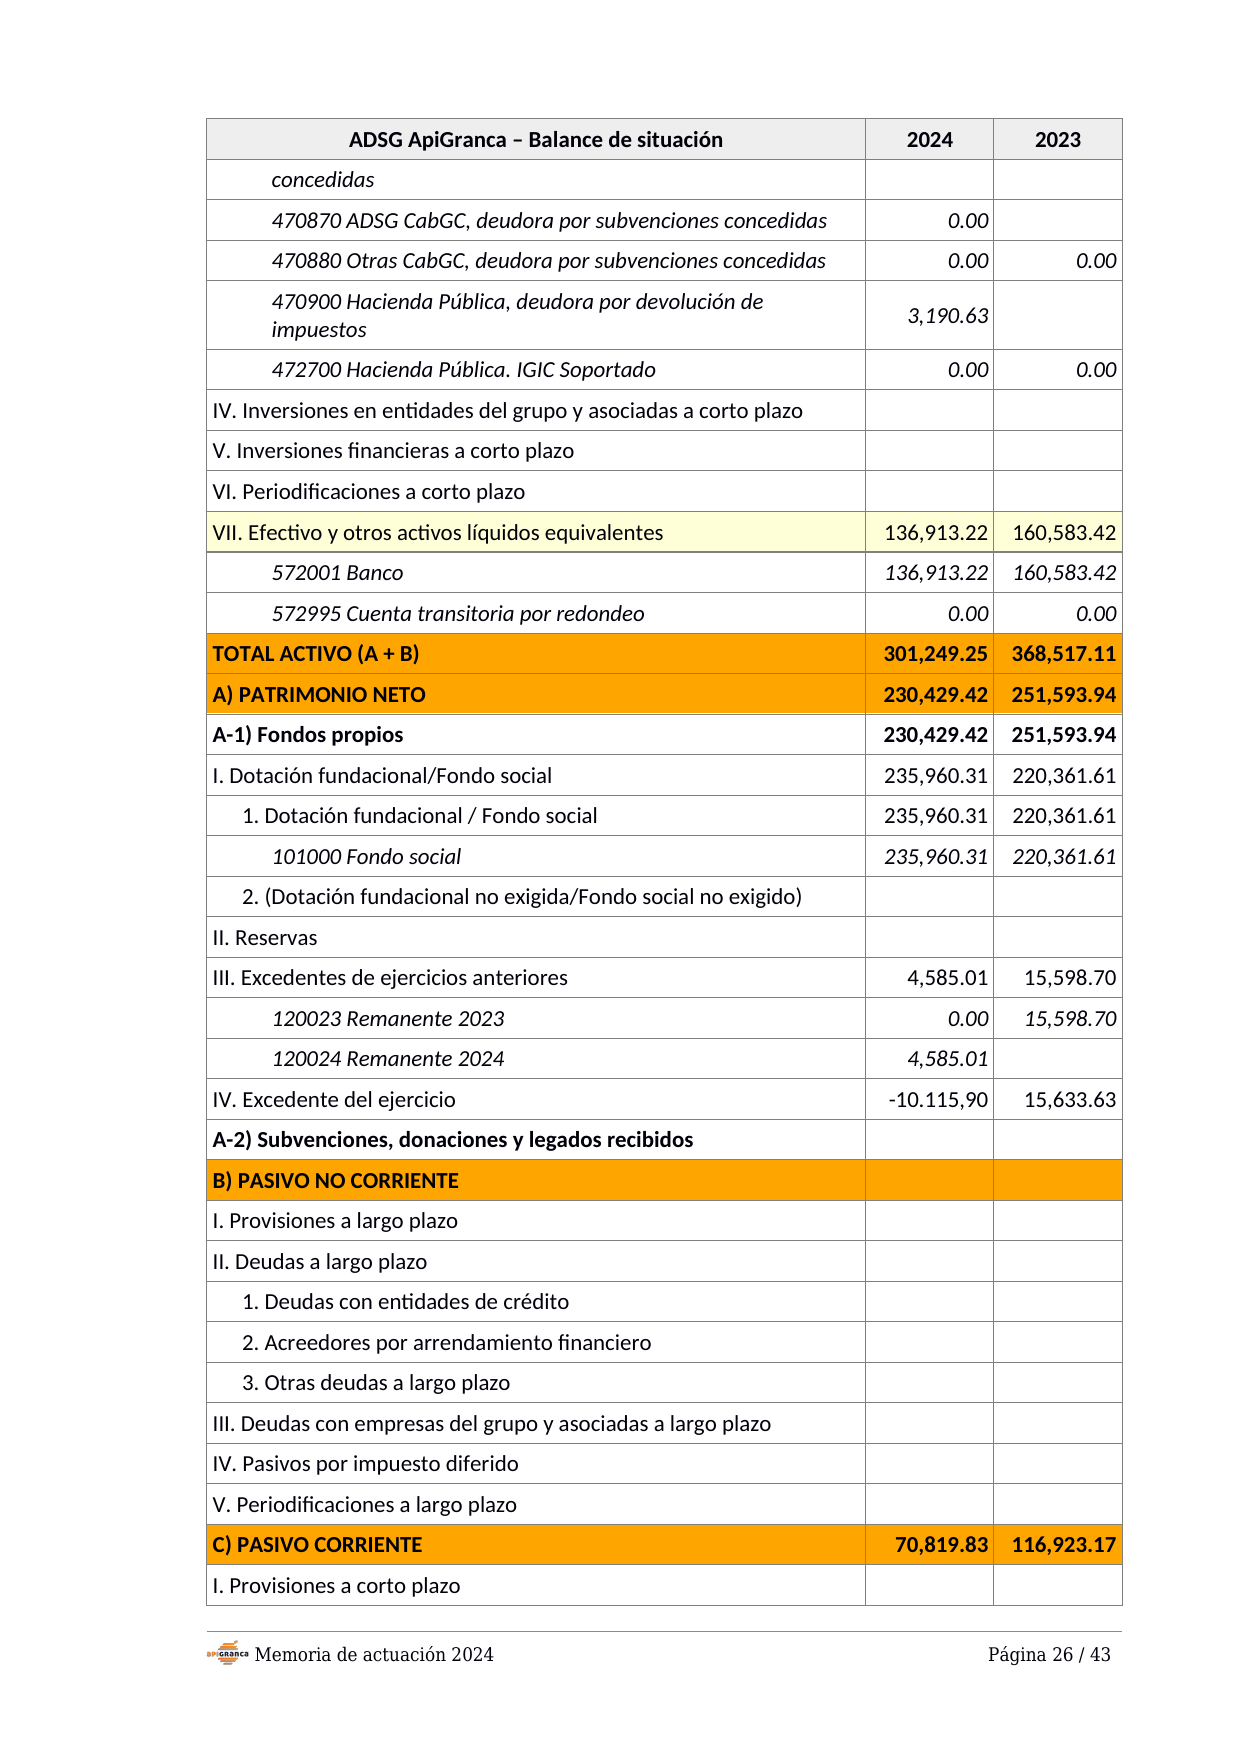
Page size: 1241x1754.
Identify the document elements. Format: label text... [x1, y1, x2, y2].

table_cell III. Deudas con empresas del grupo y asociadas a largo plazo [207, 1403, 865, 1443]
table_cell II. Reservas [207, 917, 865, 957]
table_cell 470880 Otras CabGC, deudora por subvenciones concedidas [207, 241, 865, 280]
table_cell A-1) Fondos propios [207, 715, 865, 754]
table_cell III. Excedentes de ejercicios anteriores [207, 958, 865, 997]
table_cell ‑10.115,90 [866, 1079, 993, 1119]
table_cell 572001 Banco [207, 553, 865, 592]
table_cell [866, 1484, 993, 1524]
table_cell V. Periodificaciones a largo plazo [207, 1484, 865, 1524]
table_cell B) PASIVO NO CORRIENTE [207, 1160, 865, 1200]
table_cell 0,00 [866, 241, 993, 280]
table_cell 1. Dotación fundacional / Fondo social [207, 796, 865, 835]
table_cell VII. Efectivo y otros activos líquidos equivalentes [207, 512, 865, 551]
table_cell 220.361,61 [994, 836, 1122, 876]
table_cell [994, 390, 1122, 430]
table_cell [866, 1201, 993, 1240]
table_cell 235.960,31 [866, 796, 993, 835]
table_cell 470870 ADSG CabGC, deudora por subvenciones concedidas [207, 200, 865, 240]
table_cell [994, 431, 1122, 470]
table_cell 0,00 [994, 241, 1122, 280]
table_cell [866, 1241, 993, 1281]
table_cell TOTAL ACTIVO (A + B) [207, 634, 865, 673]
table_cell [994, 1120, 1122, 1159]
table_cell [866, 1565, 993, 1605]
table_cell 2. (Dotación fundacional no exigida/Fondo social no exigido) [207, 877, 865, 916]
table_cell II. Deudas a largo plazo [207, 1241, 865, 1281]
table_cell A-2) Subvenciones, donaciones y legados recibidos [207, 1120, 865, 1159]
table_cell 1. Deudas con entidades de crédito [207, 1282, 865, 1321]
table_cell 368.517,11 [994, 634, 1122, 673]
table_cell 2. Acreedores por arrendamiento financiero [207, 1322, 865, 1362]
table_cell 0,00 [994, 593, 1122, 632]
table_cell 0,00 [994, 160, 1122, 199]
table_cell 220.361,61 [994, 755, 1122, 794]
table_cell [994, 1444, 1122, 1483]
table_cell 3. Otras deudas a largo plazo [207, 1363, 865, 1402]
table_cell VI. Periodificaciones a corto plazo [207, 471, 865, 511]
table_cell [866, 1120, 993, 1159]
table_cell 230.429,42 [866, 674, 993, 713]
table_cell [866, 877, 993, 916]
table_cell 4.585,01 [866, 1039, 993, 1078]
table_cell [994, 1039, 1122, 1078]
table_header 2023 [994, 119, 1122, 159]
table_cell 120024 Remanente 2024 [207, 1039, 865, 1078]
table_cell 301.249,25 [866, 634, 993, 673]
table_cell [866, 390, 993, 430]
table_cell [866, 431, 993, 470]
table_cell [866, 1403, 993, 1443]
table_cell [866, 1160, 993, 1200]
table_cell 4.585,01 [866, 958, 993, 997]
table_cell 0,00 [994, 350, 1122, 389]
table_cell [994, 1282, 1122, 1321]
table_cell 120023 Remanente 2023 [207, 998, 865, 1038]
table_cell [994, 1484, 1122, 1524]
table_cell I. Provisiones a largo plazo [207, 1201, 865, 1240]
table_cell IV. Inversiones en entidades del grupo y asociadas a corto plazo [207, 390, 865, 430]
table_cell IV. Excedente del ejercicio [207, 1079, 865, 1119]
table_cell 235.960,31 [866, 755, 993, 794]
table_cell 116.923,17 [994, 1525, 1122, 1564]
table_cell 230.429,42 [866, 715, 993, 754]
table_cell 251.593,94 [994, 674, 1122, 713]
table_cell [994, 1565, 1122, 1605]
table_cell 0,00 [866, 160, 993, 199]
table_cell 15.633,63 [994, 1079, 1122, 1119]
table_cell V. Inversiones financieras a corto plazo [207, 431, 865, 470]
picture [206, 1640, 249, 1665]
table_cell [866, 1322, 993, 1362]
table_cell 572995 Cuenta transitoria por redondeo [207, 593, 865, 632]
table_cell 470900 Hacienda Pública, deudora por devolución de impuestos [207, 281, 865, 349]
table_cell 220.361,61 [994, 796, 1122, 835]
table_cell 251.593,94 [994, 715, 1122, 754]
table_cell 101000 Fondo social [207, 836, 865, 876]
table_cell [866, 471, 993, 511]
table_cell [866, 917, 993, 957]
table_cell [866, 1282, 993, 1321]
table_cell [994, 281, 1122, 349]
table_cell [994, 1241, 1122, 1281]
table_cell I. Dotación fundacional/Fondo social [207, 755, 865, 794]
table_cell [866, 1363, 993, 1402]
table_header ADSG ApiGranca – Balance de situación [207, 119, 865, 159]
table_cell A) PATRIMONIO NETO [207, 674, 865, 713]
table_cell [994, 877, 1122, 916]
table_cell 0,00 [866, 200, 993, 240]
table_cell 15.598,70 [994, 998, 1122, 1038]
table_cell 70.819,83 [866, 1525, 993, 1564]
table_cell 160.583,42 [994, 512, 1122, 551]
table_cell IV. Pasivos por impuesto diferido [207, 1444, 865, 1483]
table_cell 136.913,22 [866, 553, 993, 592]
table_cell [994, 1322, 1122, 1362]
table_cell 3.190,63 [866, 281, 993, 349]
table_cell [994, 1201, 1122, 1240]
table_cell [994, 200, 1122, 240]
table_cell concedidas [207, 160, 865, 199]
table_cell [994, 917, 1122, 957]
table_cell [866, 1444, 993, 1483]
table_cell [994, 471, 1122, 511]
table_cell [994, 1363, 1122, 1402]
table_header 2024 [866, 119, 993, 159]
table_cell 0,00 [866, 350, 993, 389]
table_cell 0,00 [866, 593, 993, 632]
table_cell 160.583,42 [994, 553, 1122, 592]
table_cell 0,00 [866, 998, 993, 1038]
table_cell 472700 Hacienda Pública. IGIC Soportado [207, 350, 865, 389]
table_cell [994, 1403, 1122, 1443]
table_cell 235.960,31 [866, 836, 993, 876]
table_cell 15.598,70 [994, 958, 1122, 997]
table_cell C) PASIVO CORRIENTE [207, 1525, 865, 1564]
table_cell 136.913,22 [866, 512, 993, 551]
table_cell I. Provisiones a corto plazo [207, 1565, 865, 1605]
table_cell [994, 1160, 1122, 1200]
